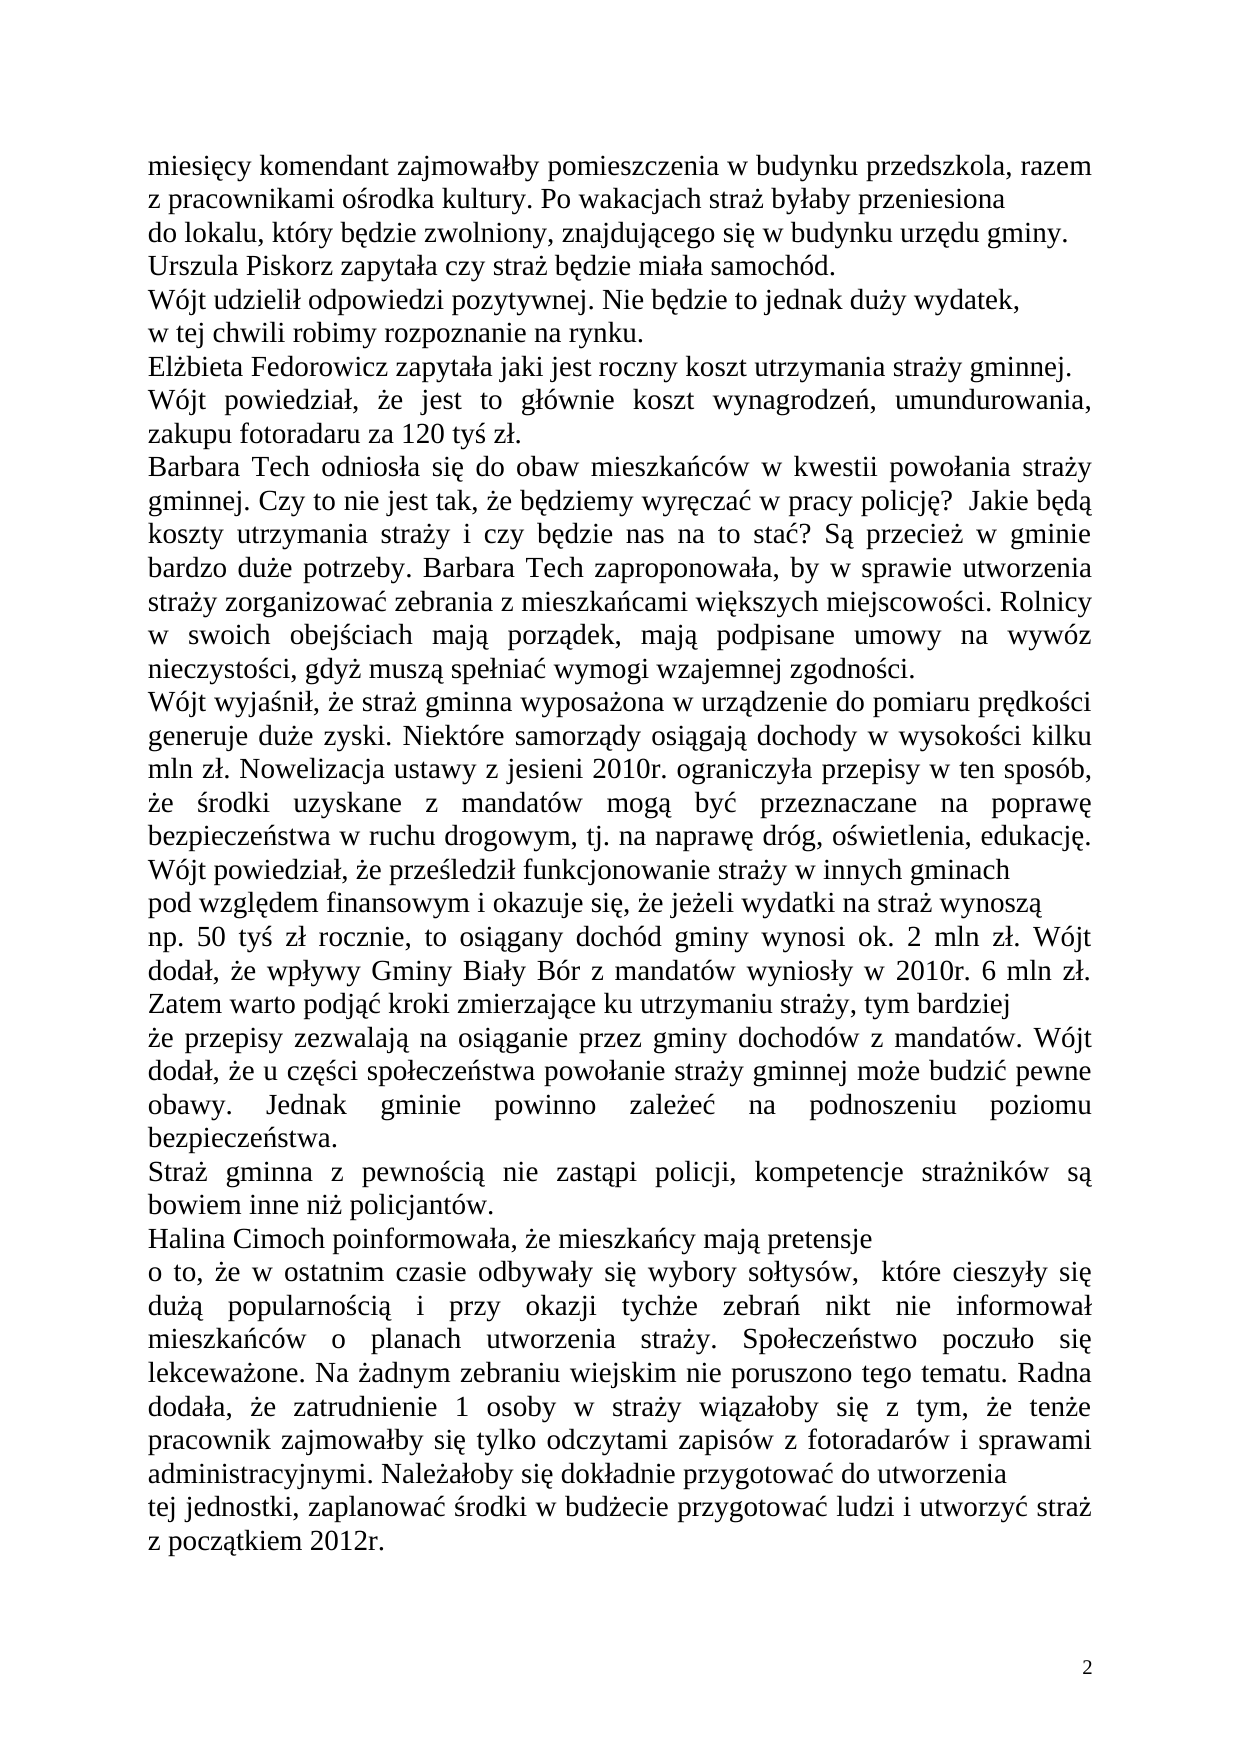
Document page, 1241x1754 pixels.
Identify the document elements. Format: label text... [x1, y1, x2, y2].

text Elżbieta Fedorowicz zapytała jaki jest roczny koszt utrzymania straży gminnej. [148, 349, 1093, 382]
text Urszula Piskorz zapytała czy straż będzie miała samochód. [148, 248, 1093, 282]
text Barbara Tech odniosła się do obaw mieszkańców w kwestii powołania straży gminnej. Czy to nie jest tak, że będziemy wyręczać w pracy policję? Jakie będą koszty utrzymania straży i czy będzie nas na to stać? Są przecież w gminie bardzo duże potrzeby. Barbara Tech zaproponowała, by w sprawie utworzenia straży zorganizować zebrania z mieszkańcami większych miejscowości. Rolnicy w swoich obejściach mają porządek, mają podpisane umowy na wywóz nieczystości, gdyż muszą spełniać wymogi wzajemnej zgodności. [148, 449, 1093, 684]
text Wójt wyjaśnił, że straż gminna wyposażona w urządzenie do pomiaru prędkości generuje duże zyski. Niektóre samorządy osiągają dochody w wysokości kilku mln zł. Nowelizacja ustawy z jesieni 2010r. ograniczyła przepisy w ten sposób, że środki uzyskane z mandatów mogą być przeznaczane na poprawę bezpieczeństwa w ruchu drogowym, tj. na naprawę dróg, oświetlenia, edukację. Wójt powiedział, że prześledził funkcjonowanie straży w innych gminach pod względem finansowym i okazuje się, że jeżeli wydatki na straż wynoszą np. 50 tyś zł rocznie, to osiągany dochód gminy wynosi ok. 2 mln zł. Wójt dodał, że wpływy Gminy Biały Bór z mandatów wyniosły w 2010r. 6 mln zł. Zatem warto podjąć kroki zmierzające ku utrzymaniu straży, tym bardziej że przepisy zezwalają na osiąganie przez gminy dochodów z mandatów. Wójt dodał, że u części społeczeństwa powołanie straży gminnej może budzić pewne obawy. Jednak gminie powinno zależeć na podnoszeniu poziomu bezpieczeństwa. [148, 684, 1093, 1154]
text miesięcy komendant zajmowałby pomieszczenia w budynku przedszkola, razem z pracownikami ośrodka kultury. Po wakacjach straż byłaby przeniesiona do lokalu, który będzie zwolniony, znajdującego się w budynku urzędu gminy. [148, 148, 1093, 248]
text Halina Cimoch poinformowała, że mieszkańcy mają pretensje o to, że w ostatnim czasie odbywały się wybory sołtysów, które cieszyły się dużą popularnością i przy okazji tychże zebrań nikt nie informował mieszkańców o planach utworzenia straży. Społeczeństwo poczuło się lekceważone. Na żadnym zebraniu wiejskim nie poruszono tego tematu. Radna dodała, że zatrudnienie 1 osoby w straży wiązałoby się z tym, że tenże pracownik zajmowałby się tylko odczytami zapisów z fotoradarów i sprawami administracyjnymi. Należałoby się dokładnie przygotować do utworzenia tej jednostki, zaplanować środki w budżecie przygotować ludzi i utworzyć straż z początkiem 2012r. [148, 1221, 1093, 1556]
text Straż gminna z pewnością nie zastąpi policji, kompetencje strażników są bowiem inne niż policjantów. [148, 1154, 1093, 1221]
text Wójt powiedział, że jest to głównie koszt wynagrodzeń, umundurowania, zakupu fotoradaru za 120 tyś zł. [148, 382, 1093, 449]
text Wójt udzielił odpowiedzi pozytywnej. Nie będzie to jednak duży wydatek, w tej chwili robimy rozpoznanie na rynku. [148, 282, 1093, 349]
